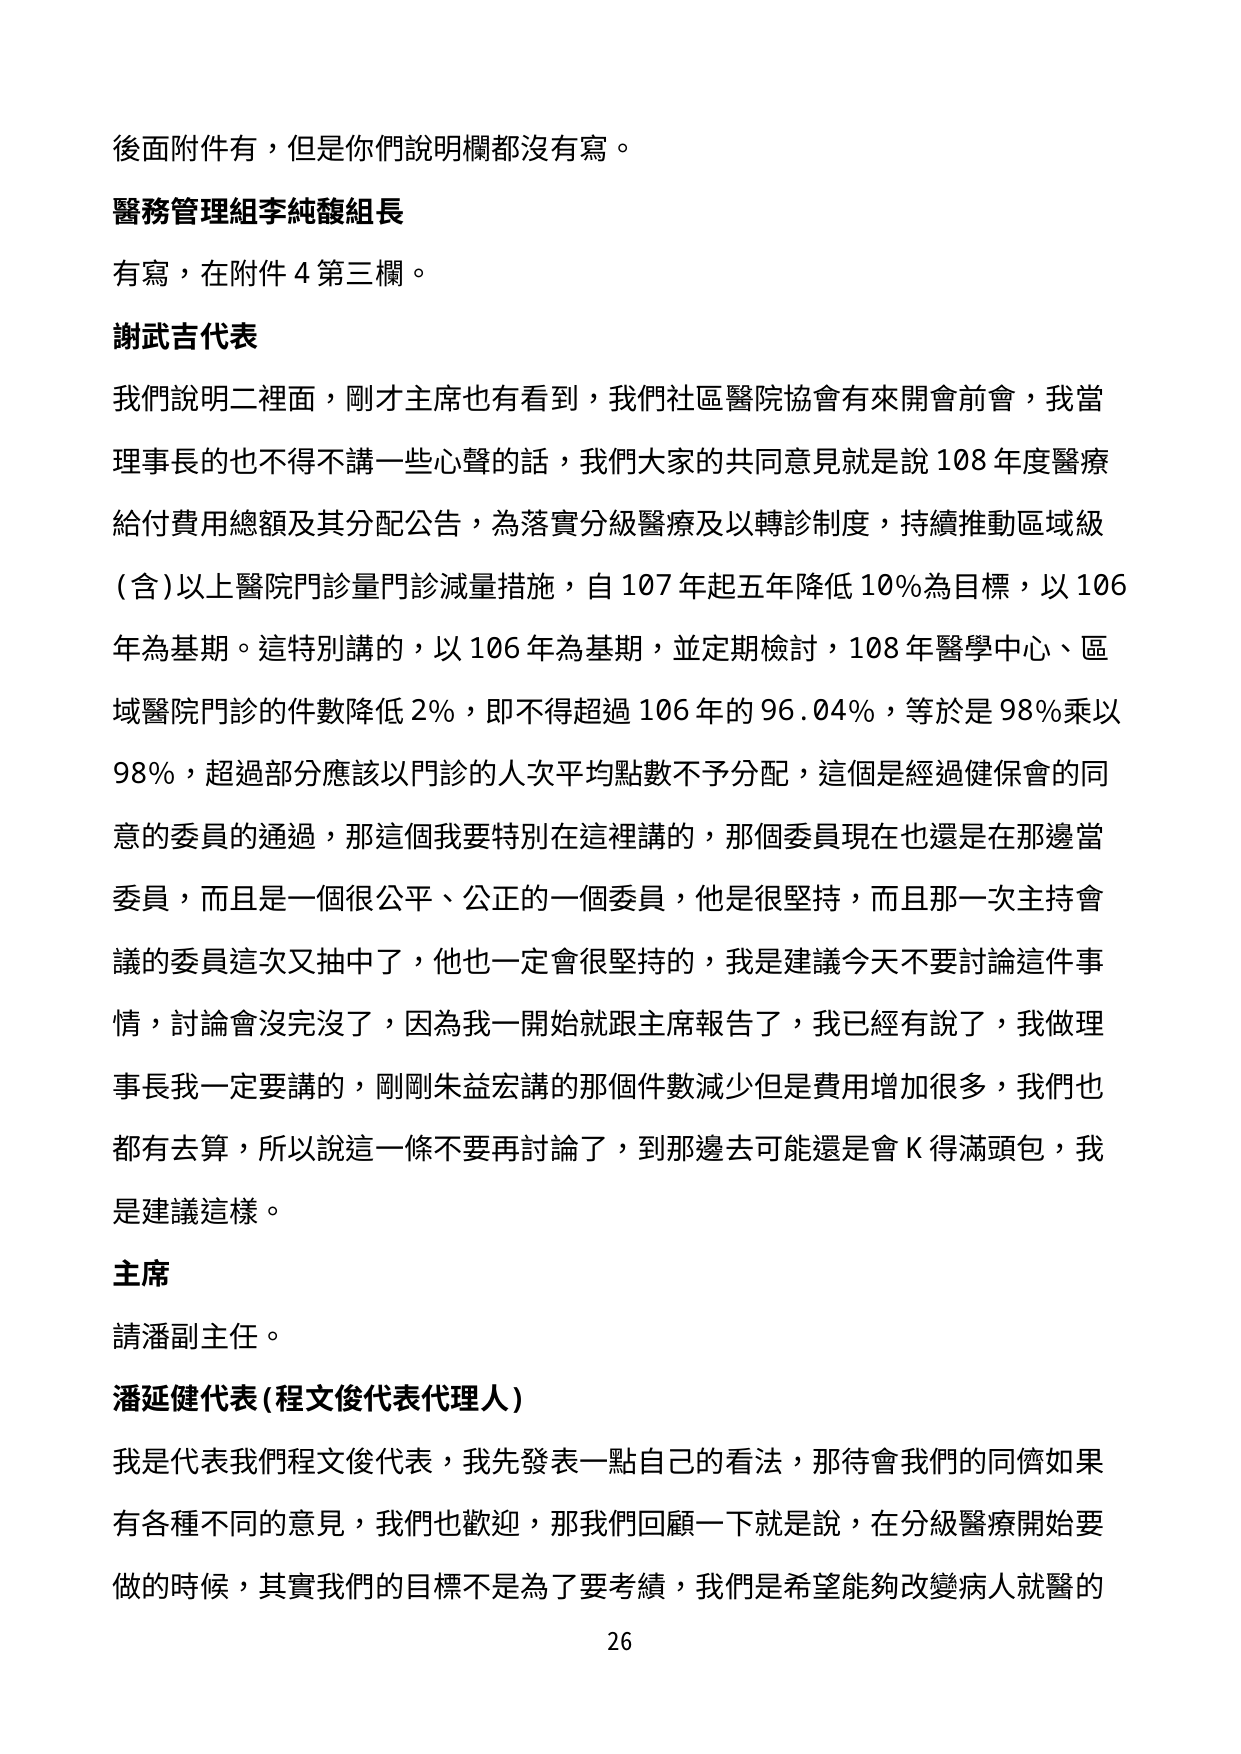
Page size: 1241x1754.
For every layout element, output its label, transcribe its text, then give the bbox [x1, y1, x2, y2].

text 我們說明二裡面，剛才主席也有看到，我們社區醫院協會有來開會前會，我當理事長的也不得不講一些心聲的話，我們大家的共同意見就是說108年度醫療給付費用總額及其分配公告，為落實分級醫療及以轉診制度，持續推動區域級(含)以上醫院門診量門診減量措施，自107年起五年降低10％為目標，以106年為基期。這特別講的，以106年為基期，並定期檢討，108年醫學中心、區域醫院門診的件數降低2％，即不得超過106年的96.04％，等於是98％乘以98％，超過部分應該以門診的人次平均點數不予分配，這個是經過健保會的同意的委員的通過，那這個我要特別在這裡講的，那個委員現在也還是在那邊當委員，而且是一個很公平、公正的一個委員，他是很堅持，而且那一次主持會議的委員這次又抽中了，他也一定會很堅持的，我是建議今天不要討論這件事情，討論會沒完沒了，因為我一開始就跟主席報告了，我已經有說了，我做理事長我一定要講的，剛剛朱益宏講的那個件數減少但是費用增加很多，我們也都有去算，所以說這一條不要再討論了，到那邊去可能還是會K得滿頭包，我是建議這樣。 主席 [112, 355, 1128, 1293]
text 後面附件有，但是你們說明欄都沒有寫。 [112, 105, 1128, 168]
text 醫務管理組李純馥組長 [112, 168, 1128, 230]
text 潘延健代表(程文俊代表代理人) [112, 1355, 1128, 1418]
text 有寫，在附件4第三欄。 [112, 230, 1128, 293]
text 謝武吉代表 [112, 293, 1128, 355]
text 我是代表我們程文俊代表，我先發表一點自己的看法，那待會我們的同儕如果有各種不同的意見，我們也歡迎，那我們回顧一下就是說，在分級醫療開始要做的時候，其實我們的目標不是為了要考績，我們是希望能夠改變病人就醫的 [112, 1418, 1128, 1605]
text 請潘副主任。 [112, 1293, 1128, 1355]
